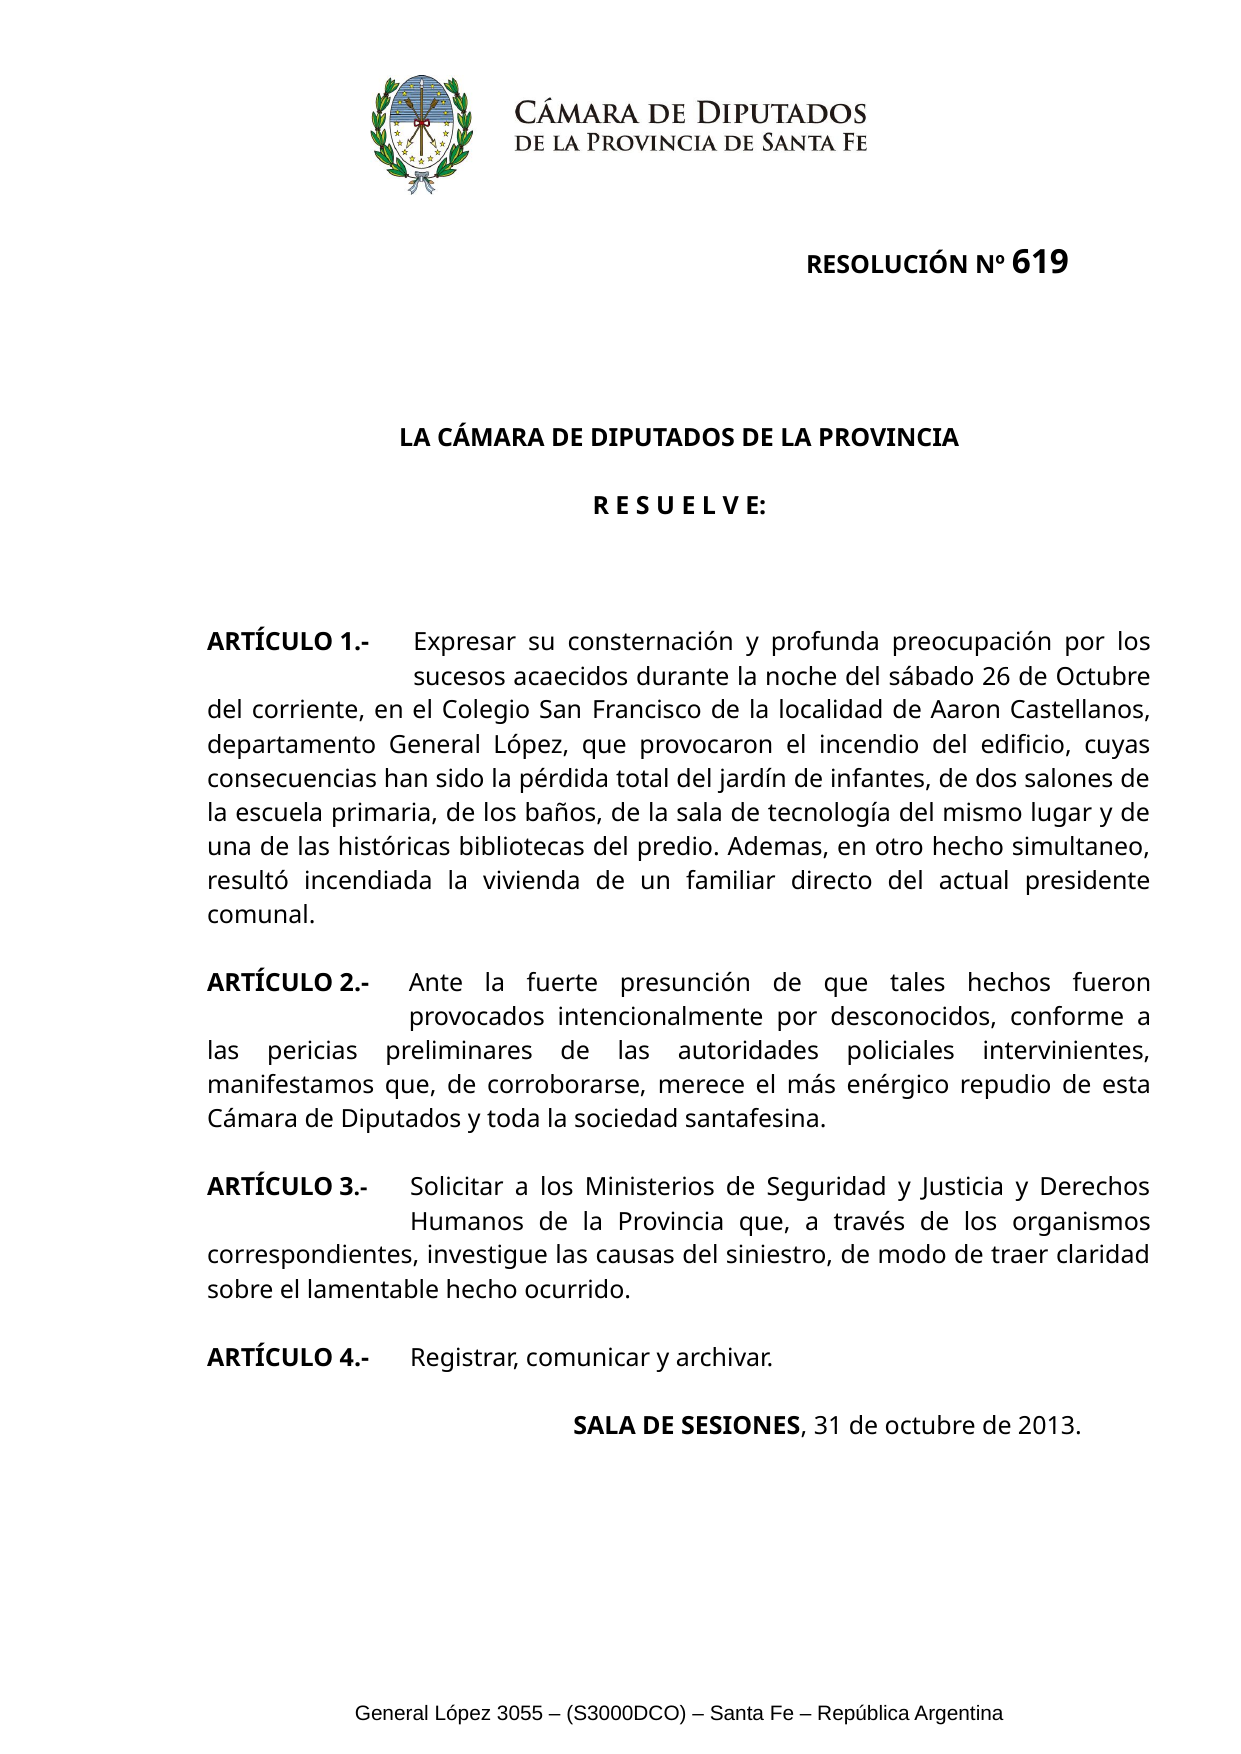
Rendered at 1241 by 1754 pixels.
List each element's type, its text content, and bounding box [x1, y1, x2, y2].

text Registrar, comunicar y archivar. [410, 1339, 1152, 1373]
text Expresar su consternación y profunda preocupación por los sucesos acaecidos durante la noche del sábado 26 de Octubre del corriente, en el Colegio San Francisco de la localidad de Aaron Castellanos, departamento General López, que provocaron el incendio del edificio, cuyas consecuencias han sido la pérdida total del jardín de infantes, de dos salones de la escuela primaria, de los baños, de la sala de tecnología del mismo lugar y de una de las históricas bibliotecas del predio. Ademas, en otro hecho simultaneo, resultó incendiada la vivienda de un familiar directo del actual presidente comunal. [207, 624, 1152, 931]
table_header ARTÍCULO 3.- [207, 1169, 410, 1219]
table_header ARTÍCULO 2.- [207, 965, 408, 1015]
text RESOLUCIÓN Nº 619 [649, 238, 1152, 283]
text LA CÁMARA DE DIPUTADOS DE LA PROVINCIA [207, 420, 1152, 454]
table_header ARTÍCULO 1.- [207, 624, 413, 674]
text Solicitar a los Ministerios de Seguridad y Justicia y Derechos Humanos de la Provincia que, a través de los organismos correspondientes, investigue las causas del siniestro, de modo de traer claridad sobre el lamentable hecho ocurrido. [207, 1169, 1152, 1305]
text R E S U E L V E: [207, 488, 1152, 522]
text Ante la fuerte presunción de que tales hechos fueron provocados intencionalmente por desconocidos, conforme a las pericias preliminares de las autoridades policiales intervinientes, manifestamos que, de corroborarse, merece el más enérgico repudio de esta Cámara de Diputados y toda la sociedad santafesina. [207, 965, 1152, 1135]
table_header ARTÍCULO 4.- [207, 1339, 410, 1390]
picture [370, 75, 867, 199]
text SALA DE SESIONES, 31 de octubre de 2013. [502, 1407, 1152, 1442]
